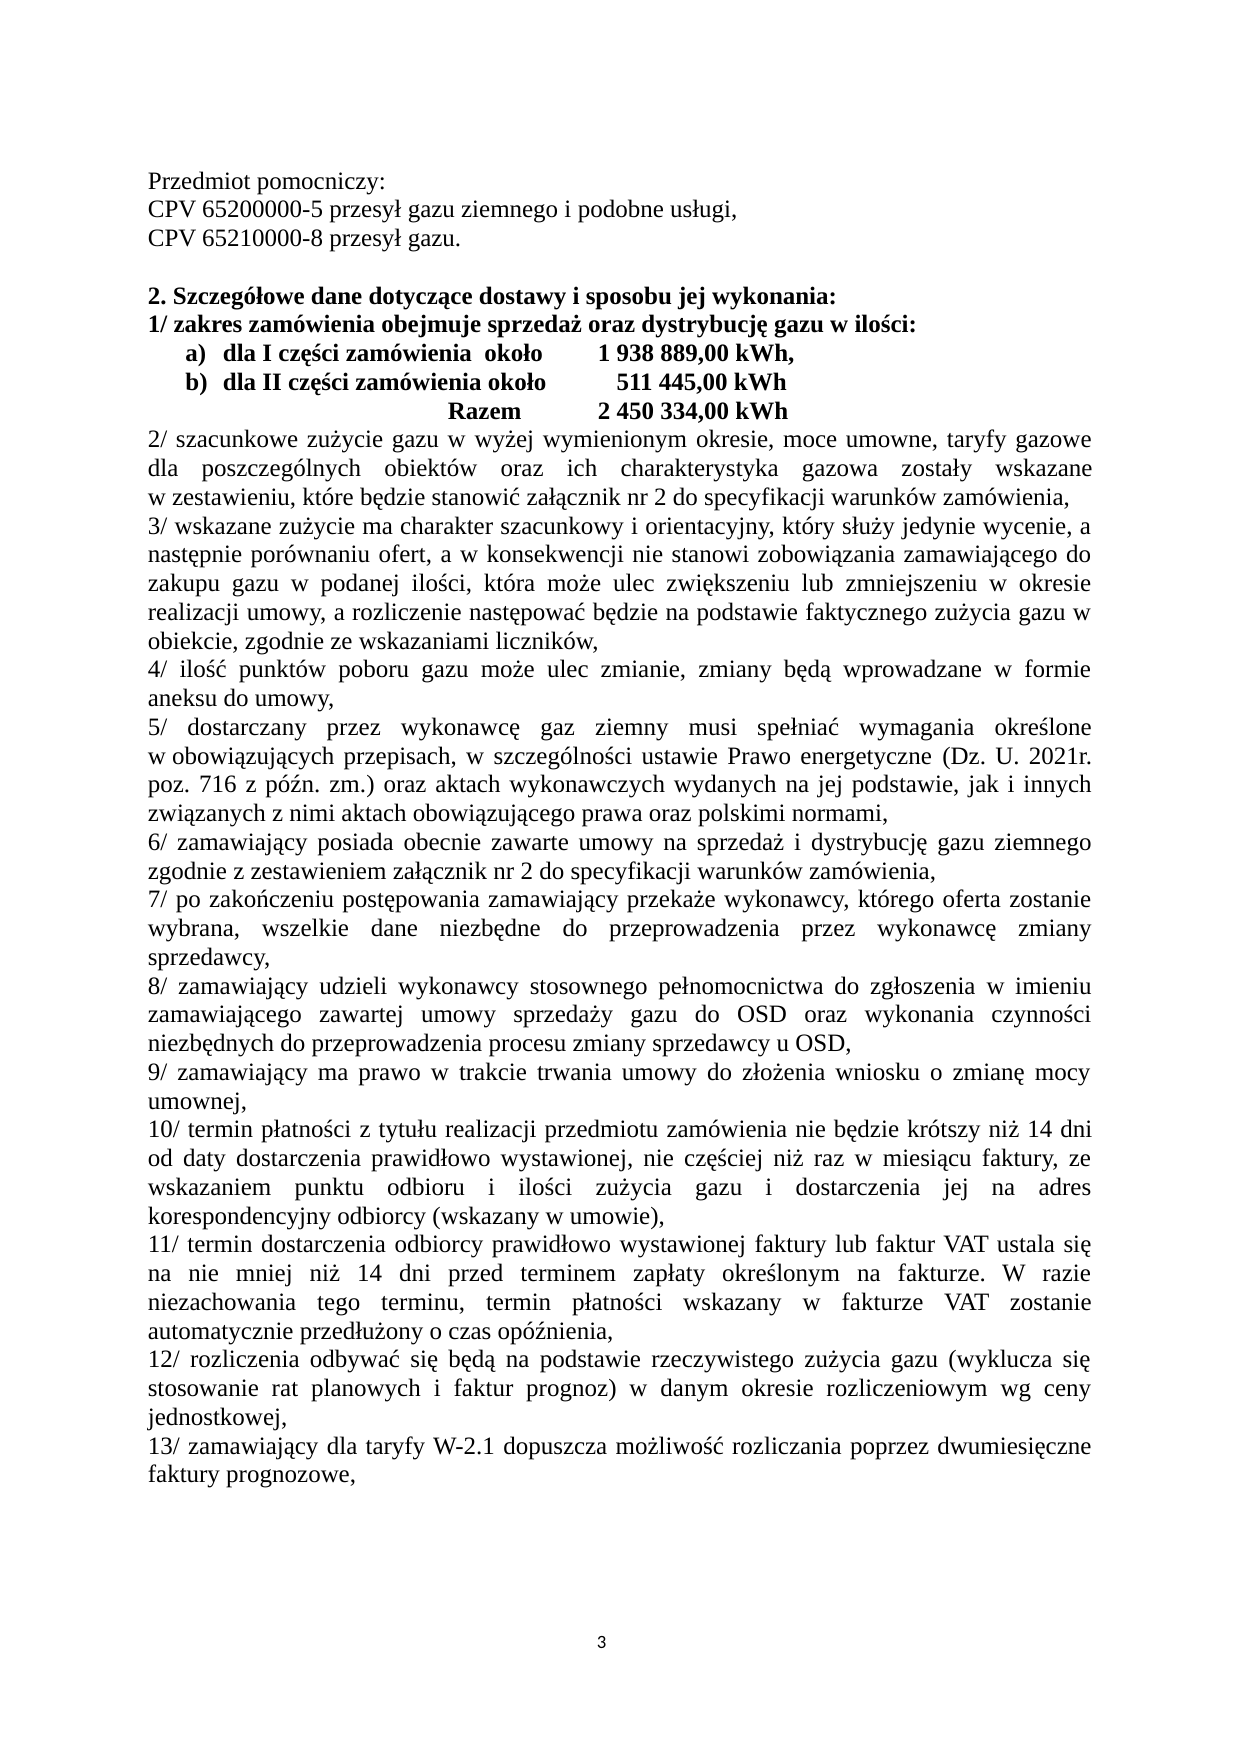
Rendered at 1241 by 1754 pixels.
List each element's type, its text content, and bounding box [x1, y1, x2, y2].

text 11/ termin dostarczenia odbiorcy prawidłowo wystawionej faktury lub faktur VAT ustala się na nie mniej niż 14 dni przed terminem zapłaty określonym na fakturze. W razie niezachowania tego terminu, termin płatności wskazany w fakturze VAT zostanie automatycznie przedłużony o czas opóźnienia, [148, 1229, 1092, 1344]
text 9/ zamawiający ma prawo w trakcie trwania umowy do złożenia wniosku o zmianę mocy umownej, [148, 1057, 1092, 1114]
text 7/ po zakończeniu postępowania zamawiający przekaże wykonawcy, którego oferta zostanie wybrana, wszelkie dane niezbędne do przeprowadzenia przez wykonawcę zmiany sprzedawcy, [148, 884, 1092, 971]
text CPV 65210000-8 przesył gazu. [148, 223, 1093, 252]
list dla I części zamówienia około 1 938 889,00 kWh, [185, 338, 1093, 367]
text 3/ wskazane zużycie ma charakter szacunkowy i orientacyjny, który służy jedynie wycenie, a następnie porównaniu ofert, a w konsekwencji nie stanowi zobowiązania zamawiającego do zakupu gazu w podanej ilości, która może ulec zwiększeniu lub zmniejszeniu w okresie realizacji umowy, a rozliczenie następować będzie na podstawie faktycznego zużycia gazu w obiekcie, zgodnie ze wskazaniami liczników, [148, 511, 1092, 654]
text Przedmiot pomocniczy: [148, 166, 1093, 194]
text 8/ zamawiający udzieli wykonawcy stosownego pełnomocnictwa do zgłoszenia w imieniu zamawiającego zawartej umowy sprzedaży gazu do OSD oraz wykonania czynności niezbędnych do przeprowadzenia procesu zmiany sprzedawcy u OSD, [148, 971, 1092, 1057]
text 10/ termin płatności z tytułu realizacji przedmiotu zamówienia nie będzie krótszy niż 14 dni od daty dostarczenia prawidłowo wystawionej, nie częściej niż raz w miesiącu faktury, ze wskazaniem punktu odbioru i ilości zużycia gazu i dostarczenia jej na adres korespondencyjny odbiorcy (wskazany w umowie), [148, 1114, 1092, 1229]
text 4/ ilość punktów poboru gazu może ulec zmianie, zmiany będą wprowadzane w formie aneksu do umowy, [148, 654, 1092, 712]
text 12/ rozliczenia odbywać się będą na podstawie rzeczywistego zużycia gazu (wyklucza się stosowanie rat planowych i faktur prognoz) w danym okresie rozliczeniowym wg ceny jednostkowej, [148, 1344, 1092, 1431]
text 13/ zamawiający dla taryfy W-2.1 dopuszcza możliwość rozliczania poprzez dwumiesięczne faktury prognozowe, [148, 1431, 1092, 1488]
text 2. Szczegółowe dane dotyczące dostawy i sposobu jej wykonania: [148, 281, 1093, 309]
text 2/ szacunkowe zużycie gazu w wyżej wymienionym okresie, moce umowne, taryfy gazowe dla poszczególnych obiektów oraz ich charakterystyka gazowa zostały wskazane w zestawieniu, które będzie stanowić załącznik nr 2 do specyfikacji warunków zamówienia, [148, 424, 1093, 511]
text 1/ zakres zamówienia obejmuje sprzedaż oraz dystrybucję gazu w ilości: [148, 309, 1093, 338]
text CPV 65200000-5 przesył gazu ziemnego i podobne usługi, [148, 194, 1093, 223]
text 6/ zamawiający posiada obecnie zawarte umowy na sprzedaż i dystrybucję gazu ziemnego zgodnie z zestawieniem załącznik nr 2 do specyfikacji warunków zamówienia, [148, 827, 1092, 884]
text Razem 2 450 334,00 kWh [185, 396, 1093, 424]
text 5/ dostarczany przez wykonawcę gaz ziemny musi spełniać wymagania określone w obowiązujących przepisach, w szczególności ustawie Prawo energetyczne (Dz. U. 2021r. poz. 716 z późn. zm.) oraz aktach wykonawczych wydanych na jej podstawie, jak i innych związanych z nimi aktach obowiązującego prawa oraz polskimi normami, [148, 712, 1092, 827]
list dla II części zamówienia około 511 445,00 kWh [185, 367, 1093, 396]
